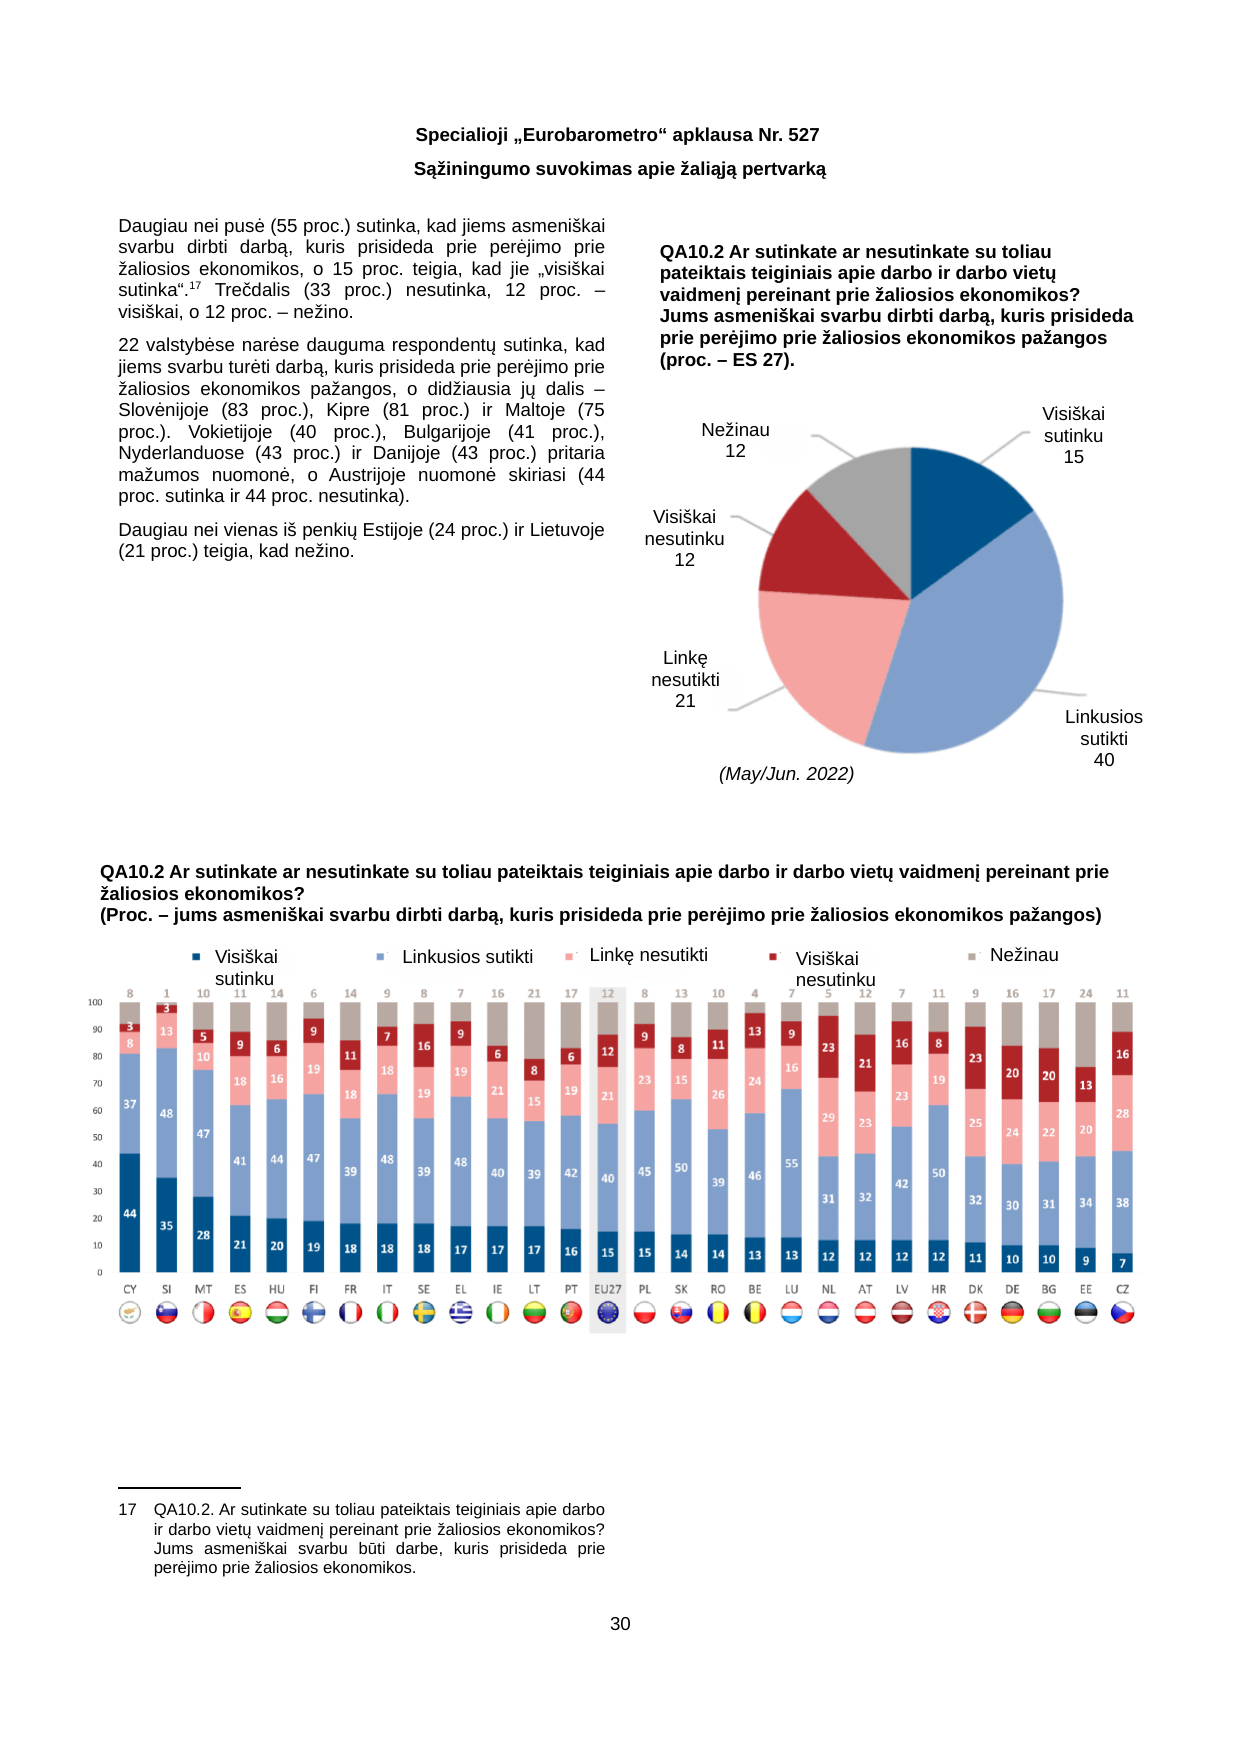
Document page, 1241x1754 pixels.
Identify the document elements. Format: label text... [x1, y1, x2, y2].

text 22 valstybėse narėse dauguma respondentų sutinka, kad jiems svarbu turėti darbą, kuris prisideda prie perėjimo prie žaliosios ekonomikos pažangos, o didžiausia jų dalis – Slovėnijoje (83 proc.), Kipre (81 proc.) ir Maltoje (75 proc.). Vokietijoje (40 proc.), Bulgarijoje (41 proc.), Nyderlanduose (43 proc.) ir Danijoje (43 proc.) pritaria mažumos nuomonė, o Austrijoje nuomonė skiriasi (44 proc. sutinka ir 44 proc. nesutinka). [118, 334, 605, 507]
picture [86, 941, 1140, 1334]
text Daugiau nei pusė (55 proc.) sutinka, kad jiems asmeniškai svarbu dirbti darbą, kuris prisideda prie perėjimo prie žaliosios ekonomikos, o 15 proc. teigia, kad jie „visiškai sutinka“. Trečdalis (33 proc.) nesutinka, 12 proc. – visiškai, o 12 proc. – nežino. [118, 214, 605, 322]
text Daugiau nei vienas iš penkių Estijoje (24 proc.) ir Lietuvoje (21 proc.) teigia, kad nežino. [118, 518, 605, 562]
text QA10.2. Ar sutinkate su toliau pateiktais teiginiais apie darbo ir darbo vietų vaidmenį pereinant prie žaliosios ekonomikos? Jums asmeniškai svarbu būti darbe, kuris prisideda prie perėjimo prie žaliosios ekonomikos. [118, 1500, 605, 1577]
picture [715, 423, 1089, 757]
